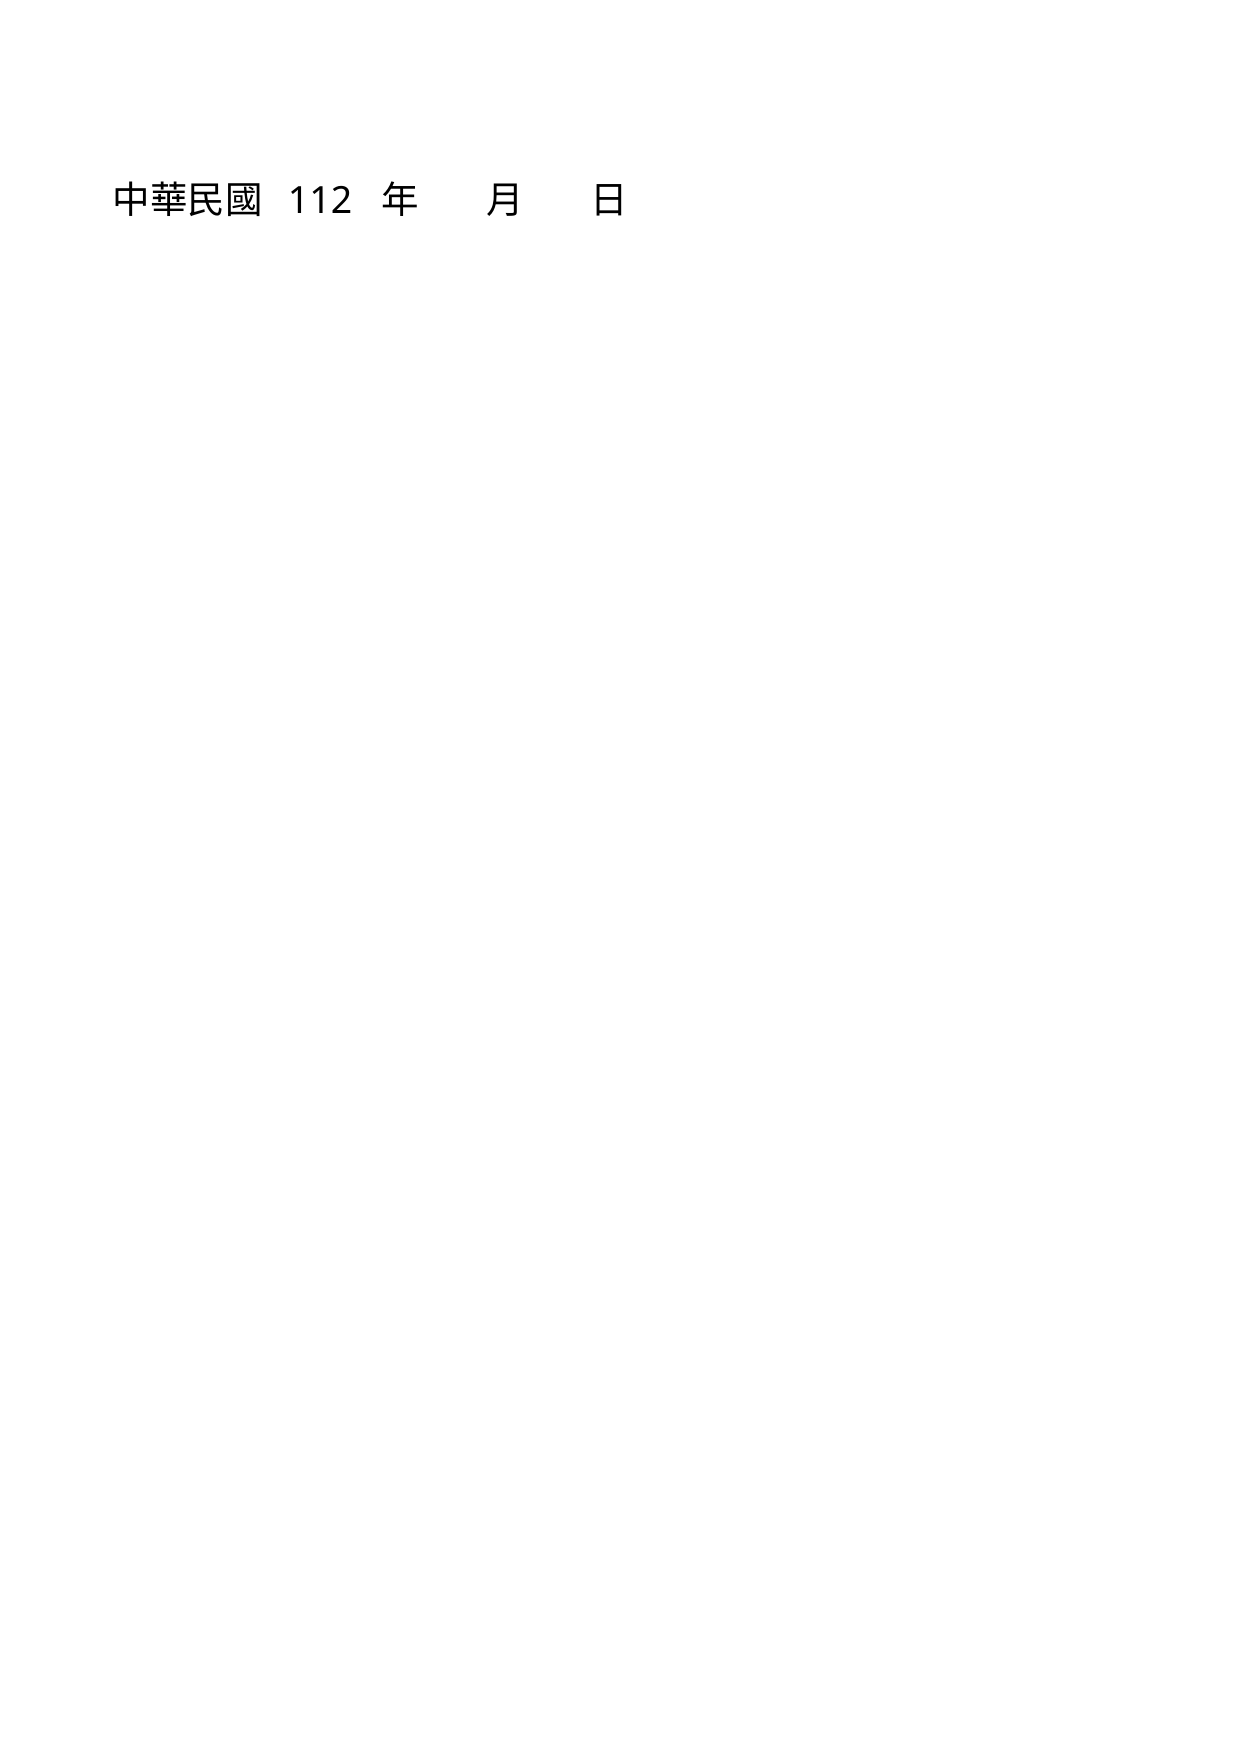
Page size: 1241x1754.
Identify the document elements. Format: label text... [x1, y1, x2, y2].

text 中華民國 112 年 月 日 [112, 150, 1128, 229]
